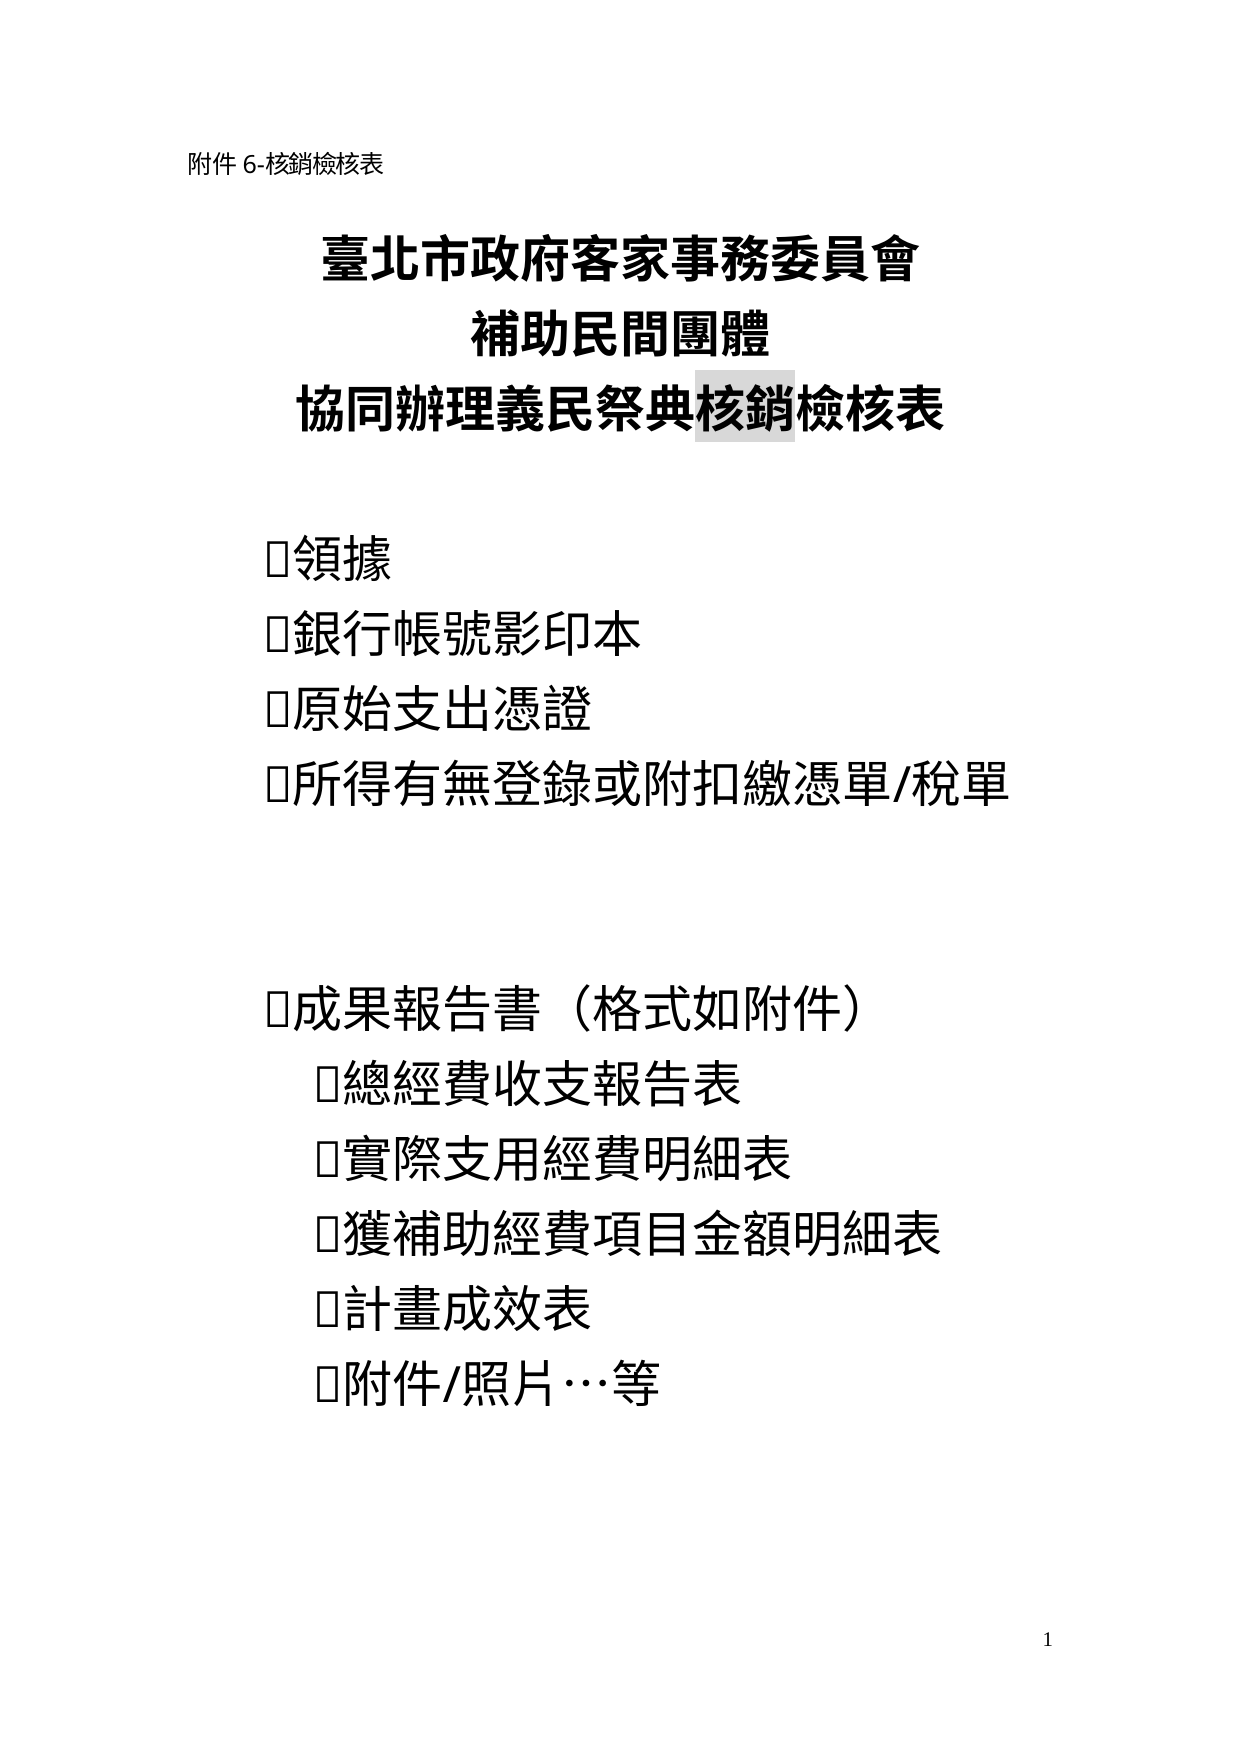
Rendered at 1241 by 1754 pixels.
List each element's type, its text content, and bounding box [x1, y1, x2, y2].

text 附件/照片…等 [187, 1337, 1053, 1412]
text 附件6-核銷檢核表 [187, 137, 1053, 175]
text 臺北市政府客家事務委員會 [187, 212, 1053, 287]
text 成果報告書（格式如附件） [263, 962, 1053, 1037]
text 補助民間團體 [187, 287, 1053, 362]
text 領據 [262, 512, 1053, 587]
text 計畫成效表 [187, 1262, 1053, 1337]
text 實際支用經費明細表 [187, 1112, 1053, 1187]
text 銀行帳號影印本 [262, 587, 1053, 662]
text 協同辦理義民祭典核銷檢核表 [187, 362, 1053, 437]
text 獲補助經費項目金額明細表 [187, 1187, 1053, 1262]
text 所得有無登錄或附扣繳憑單/稅單 [263, 737, 1053, 812]
text 總經費收支報告表 [187, 1037, 1053, 1112]
text 原始支出憑證 [263, 662, 1053, 737]
